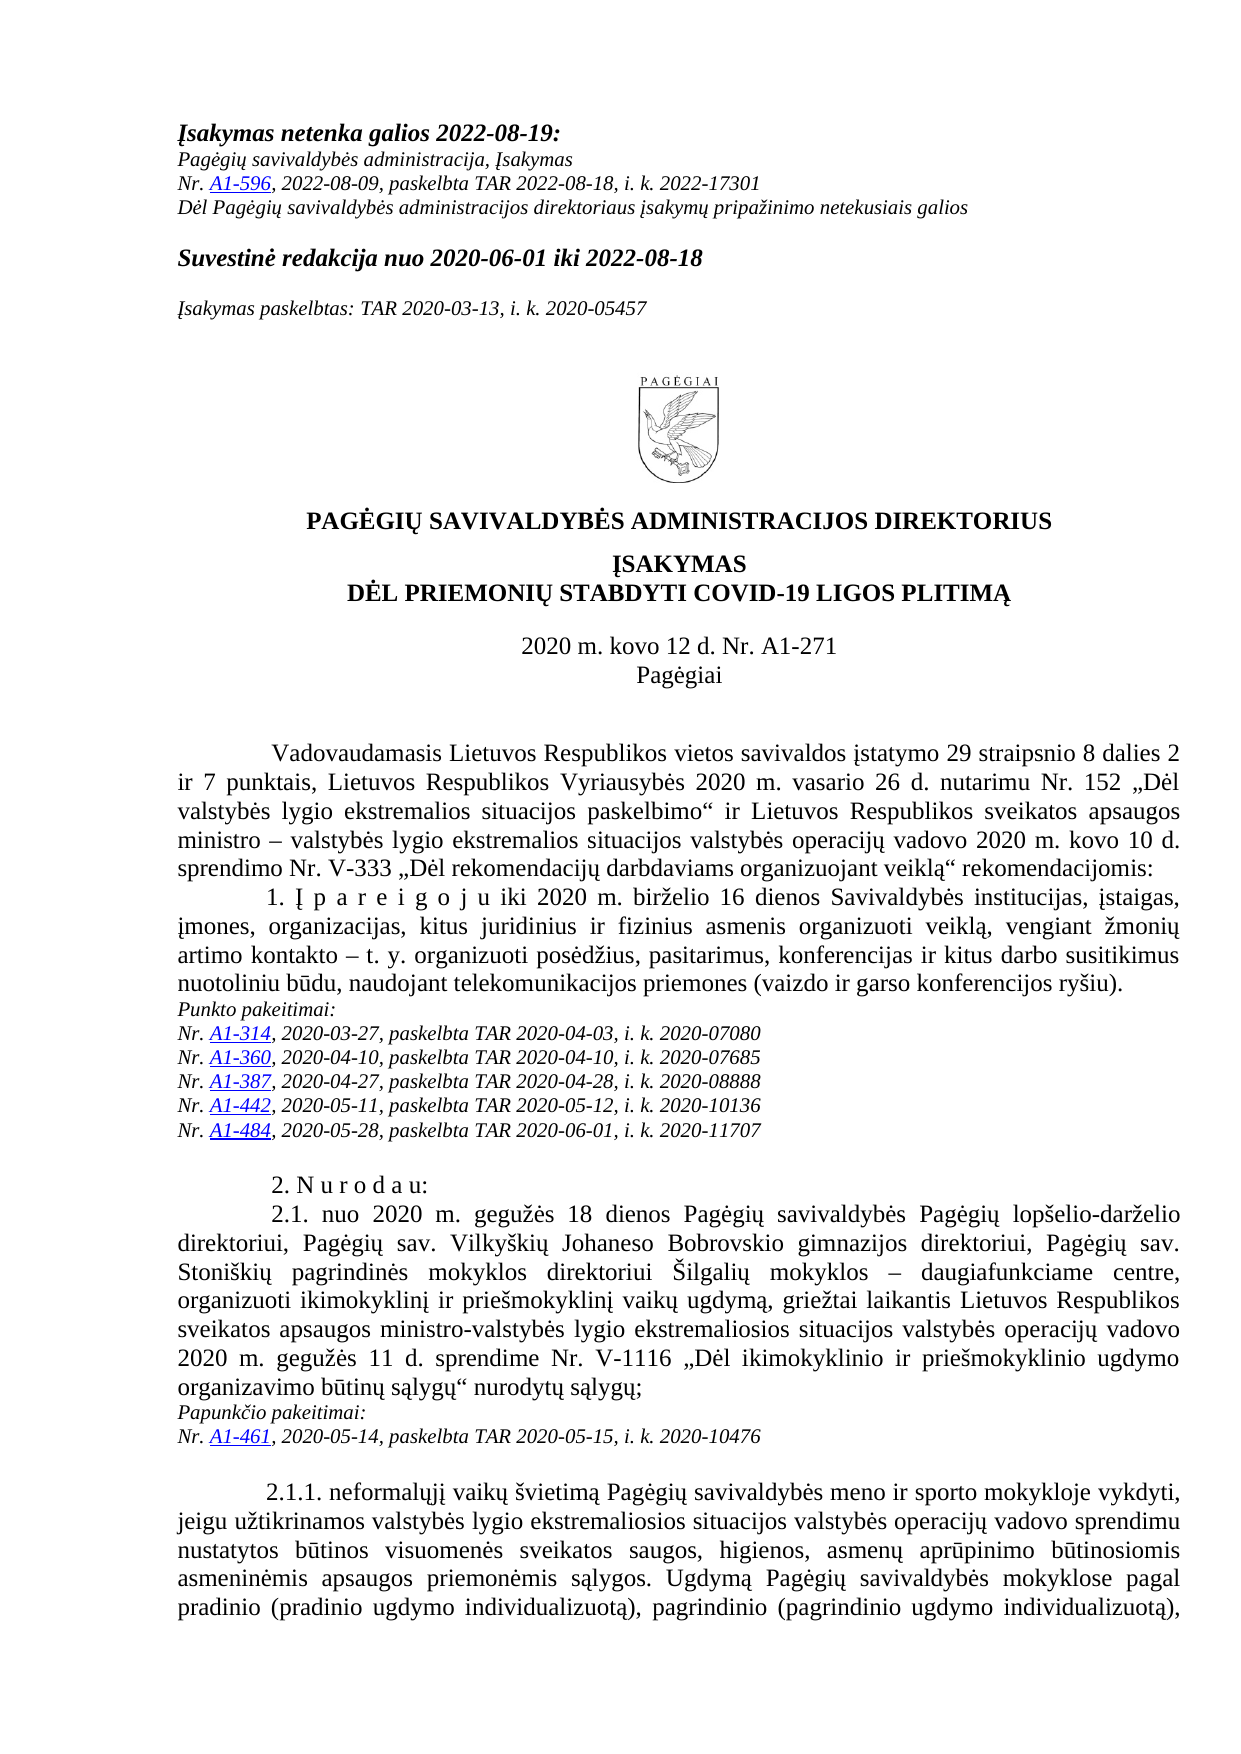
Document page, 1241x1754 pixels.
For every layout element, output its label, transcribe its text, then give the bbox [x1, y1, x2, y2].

text Įsakymas [177, 549, 1181, 578]
text Pagėgių savivaldybės administracija, Įsakymas [177, 147, 1181, 171]
text Suvestinė redakcija nuo 2020-06-01 iki 2022-08-18 [177, 243, 1181, 272]
text Nr. A1-314, 2020-03-27, paskelbta TAR 2020-04-03, i. k. 2020-07080 [177, 1021, 1181, 1045]
subtitle PAGĖGIŲ SAVIVALDYBĖS ADMINISTRACIJOS DIREKTORIUS [177, 506, 1181, 535]
text Pagėgiai [177, 660, 1181, 688]
subtitle 2020 m. kovo 12 d. Nr. A1-271 [177, 631, 1181, 660]
text Nr. A1-387, 2020-04-27, paskelbta TAR 2020-04-28, i. k. 2020-08888 [177, 1069, 1181, 1093]
text Nr. A1-484, 2020-05-28, paskelbta TAR 2020-06-01, i. k. 2020-11707 [177, 1117, 1181, 1142]
text 2.1. nuo 2020 m. gegužės 18 dienos Pagėgių savivaldybės Pagėgių lopšelio-darželio direktoriui, Pagėgių sav. Vilkyškių Johaneso Bobrovskio gimnazijos direktoriui, Pagėgių sav. Stoniškių pagrindinės mokyklos direktoriui Šilgalių mokyklos – daugiafunkciame centre, organizuoti ikimokyklinį ir priešmokyklinį vaikų ugdymą, griežtai laikantis Lietuvos Respublikos sveikatos apsaugos ministro-valstybės lygio ekstremaliosios situacijos valstybės operacijų vadovo 2020 m. gegužės 11 d. sprendime Nr. V-1116 „Dėl ikimokyklinio ir priešmokyklinio ugdymo organizavimo būtinų sąlygų“ nurodytų sąlygų; [177, 1199, 1181, 1400]
text 2. N u r o d a u: [177, 1170, 1181, 1199]
text Nr. A1-442, 2020-05-11, paskelbta TAR 2020-05-12, i. k. 2020-10136 [177, 1093, 1181, 1117]
text Įsakymas netenka galios 2022-08-19: [177, 118, 1181, 147]
text 2.1.1. neformalųjį vaikų švietimą Pagėgių savivaldybės meno ir sporto mokykloje vykdyti, jeigu užtikrinamos valstybės lygio ekstremaliosios situacijos valstybės operacijų vadovo sprendimu nustatytos būtinos visuomenės sveikatos saugos, higienos, asmenų aprūpinimo būtinosiomis asmeninėmis apsaugos priemonėmis sąlygos. Ugdymą Pagėgių savivaldybės mokyklose pagal pradinio (pradinio ugdymo individualizuotą), pagrindinio (pagrindinio ugdymo individualizuotą), [177, 1477, 1181, 1621]
text Dėl Pagėgių savivaldybės administracijos direktoriaus įsakymų pripažinimo netekusiais galios [177, 195, 1181, 219]
text Vadovaudamasis Lietuvos Respublikos vietos savivaldos įstatymo 29 straipsnio 8 dalies 2 ir 7 punktais, Lietuvos Respublikos Vyriausybės 2020 m. vasario 26 d. nutarimu Nr. 152 „Dėl valstybės lygio ekstremalios situacijos paskelbimo“ ir Lietuvos Respublikos sveikatos apsaugos ministro – valstybės lygio ekstremalios situacijos valstybės operacijų vadovo 2020 m. kovo 10 d. sprendimo Nr. V-333 „Dėl rekomendacijų darbdaviams organizuojant veiklą“ rekomendacijomis: [177, 738, 1181, 882]
text Nr. A1-596, 2022-08-09, paskelbta TAR 2022-08-18, i. k. 2022-17301 [177, 171, 1181, 195]
text Punkto pakeitimai: [177, 997, 1181, 1021]
text Nr. A1-360, 2020-04-10, paskelbta TAR 2020-04-10, i. k. 2020-07685 [177, 1045, 1181, 1069]
text Nr. A1-461, 2020-05-14, paskelbta TAR 2020-05-15, i. k. 2020-10476 [177, 1424, 1181, 1448]
text 1. Į p a r e i g o j u iki 2020 m. birželio 16 dienos Savivaldybės institucijas, įstaigas, įmones, organizacijas, kitus juridinius ir fizinius asmenis organizuoti veiklą, vengiant žmonių artimo kontakto – t. y. organizuoti posėdžius, pasitarimus, konferencijas ir kitus darbo susitikimus nuotoliniu būdu, naudojant telekomunikacijos priemones (vaizdo ir garso konferencijos ryšiu). [177, 882, 1181, 997]
text dėl priemonių stabdyti covid-19 ligos plitimą [177, 578, 1181, 607]
text Papunkčio pakeitimai: [177, 1400, 1181, 1424]
text Įsakymas paskelbtas: TAR 2020-03-13, i. k. 2020-05457 [177, 296, 1181, 320]
